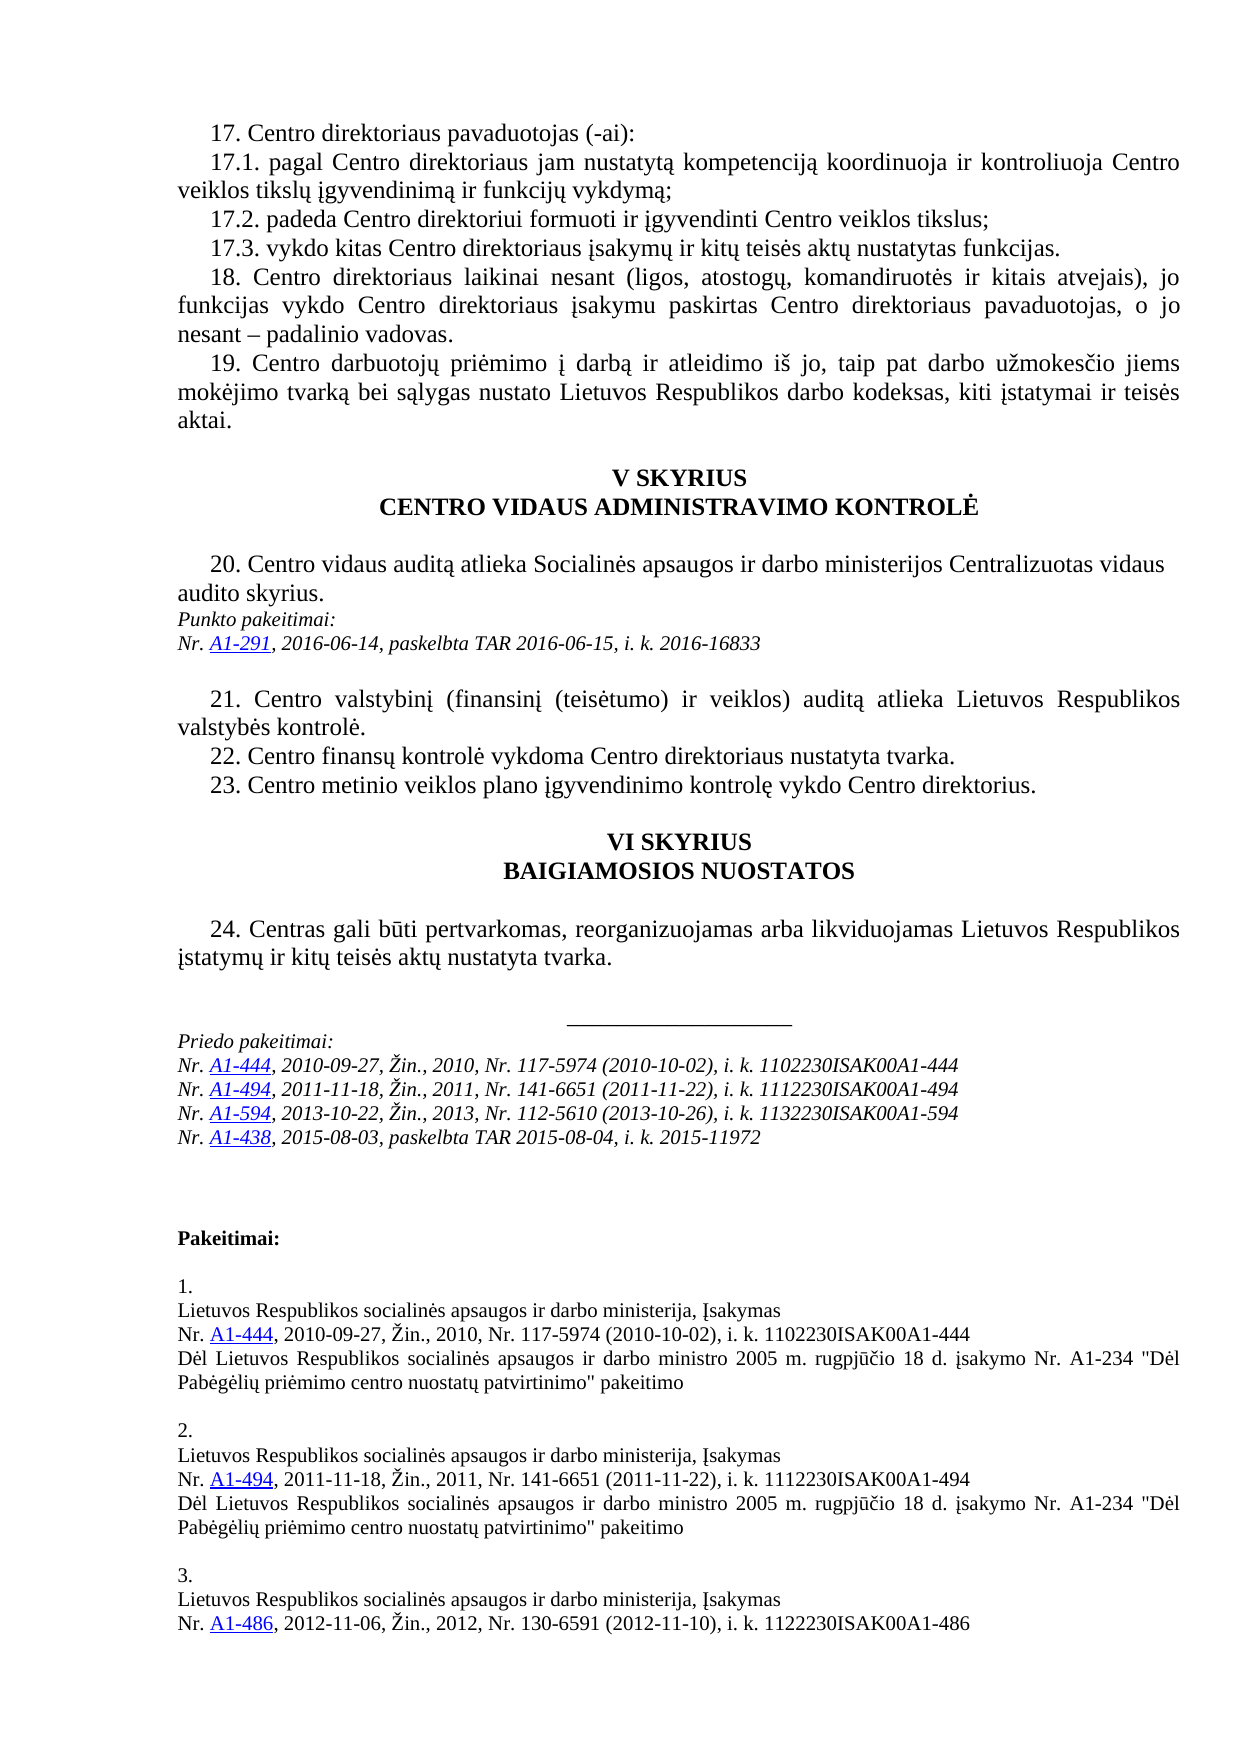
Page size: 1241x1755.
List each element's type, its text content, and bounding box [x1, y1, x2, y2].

text Nr. A1-486, 2012-11-06, Žin., 2012, Nr. 130-6591 (2012-11-10), i. k. 1122230ISAK00A1-486 [177, 1611, 1181, 1635]
text Nr. A1-494, 2011-11-18, Žin., 2011, Nr. 141-6651 (2011-11-22), i. k. 1112230ISAK00A1-494 [177, 1077, 1181, 1101]
text 20. Centro vidaus auditą atlieka Socialinės apsaugos ir darbo ministerijos Centralizuotas vidaus audito skyrius. [177, 549, 1181, 607]
text Dėl Lietuvos Respublikos socialinės apsaugos ir darbo ministro 2005 m. rugpjūčio 18 d. įsakymo Nr. A1-234 "Dėl Pabėgėlių priėmimo centro nuostatų patvirtinimo" pakeitimo [177, 1346, 1181, 1394]
text 24. Centras gali būti pertvarkomas, reorganizuojamas arba likviduojamas Lietuvos Respublikos įstatymų ir kitų teisės aktų nustatyta tvarka. [177, 914, 1181, 971]
text Priedo pakeitimai: [177, 1029, 1181, 1053]
text Nr. A1-594, 2013-10-22, Žin., 2013, Nr. 112-5610 (2013-10-26), i. k. 1132230ISAK00A1-594 [177, 1101, 1181, 1125]
text 21. Centro valstybinį (finansinį (teisėtumo) ir veiklos) auditą atlieka Lietuvos Respublikos valstybės kontrolė. [177, 684, 1181, 741]
text Lietuvos Respublikos socialinės apsaugos ir darbo ministerija, Įsakymas [177, 1442, 1181, 1467]
text VI SKYRIUS [177, 827, 1181, 856]
text 2. [177, 1418, 1181, 1442]
text 3. [177, 1563, 1181, 1587]
text Lietuvos Respublikos socialinės apsaugos ir darbo ministerija, Įsakymas [177, 1587, 1181, 1611]
text 17.2. padeda Centro direktoriui formuoti ir įgyvendinti Centro veiklos tikslus; [177, 204, 1181, 233]
text BAIGIAMOSIOS NUOSTATOS [177, 856, 1181, 885]
text Pakeitimai: [177, 1226, 1181, 1250]
text Nr. A1-444, 2010-09-27, Žin., 2010, Nr. 117-5974 (2010-10-02), i. k. 1102230ISAK00A1-444 [177, 1322, 1181, 1346]
text Nr. A1-438, 2015-08-03, paskelbta TAR 2015-08-04, i. k. 2015-11972 [177, 1125, 1181, 1149]
text 23. Centro metinio veiklos plano įgyvendinimo kontrolę vykdo Centro direktorius. [177, 770, 1181, 799]
text CENTRO VIDAUS ADMINISTRAVIMO KONTROLĖ [177, 492, 1181, 521]
text Nr. A1-494, 2011-11-18, Žin., 2011, Nr. 141-6651 (2011-11-22), i. k. 1112230ISAK00A1-494 [177, 1467, 1181, 1491]
text 18. Centro direktoriaus laikinai nesant (ligos, atostogų, komandiruotės ir kitais atvejais), jo funkcijas vykdo Centro direktoriaus įsakymu paskirtas Centro direktoriaus pavaduotojas, o jo nesant – padalinio vadovas. [177, 262, 1181, 348]
text 17. Centro direktoriaus pavaduotojas (-ai): [177, 118, 1181, 147]
text __________________ [177, 1000, 1181, 1029]
text Dėl Lietuvos Respublikos socialinės apsaugos ir darbo ministro 2005 m. rugpjūčio 18 d. įsakymo Nr. A1-234 "Dėl Pabėgėlių priėmimo centro nuostatų patvirtinimo" pakeitimo [177, 1491, 1181, 1539]
text 17.3. vykdo kitas Centro direktoriaus įsakymų ir kitų teisės aktų nustatytas funkcijas. [177, 233, 1181, 262]
text V SKYRIUS [177, 463, 1181, 492]
text Nr. A1-444, 2010-09-27, Žin., 2010, Nr. 117-5974 (2010-10-02), i. k. 1102230ISAK00A1-444 [177, 1053, 1181, 1077]
text 19. Centro darbuotojų priėmimo į darbą ir atleidimo iš jo, taip pat darbo užmokesčio jiems mokėjimo tvarką bei sąlygas nustato Lietuvos Respublikos darbo kodeksas, kiti įstatymai ir teisės aktai. [177, 348, 1181, 434]
text 22. Centro finansų kontrolė vykdoma Centro direktoriaus nustatyta tvarka. [177, 741, 1181, 770]
text 17.1. pagal Centro direktoriaus jam nustatytą kompetenciją koordinuoja ir kontroliuoja Centro veiklos tikslų įgyvendinimą ir funkcijų vykdymą; [177, 147, 1181, 204]
text Lietuvos Respublikos socialinės apsaugos ir darbo ministerija, Įsakymas [177, 1298, 1181, 1322]
text 1. [177, 1274, 1181, 1298]
text Punkto pakeitimai: [177, 607, 1181, 631]
text Nr. A1-291, 2016-06-14, paskelbta TAR 2016-06-15, i. k. 2016-16833 [177, 631, 1181, 655]
